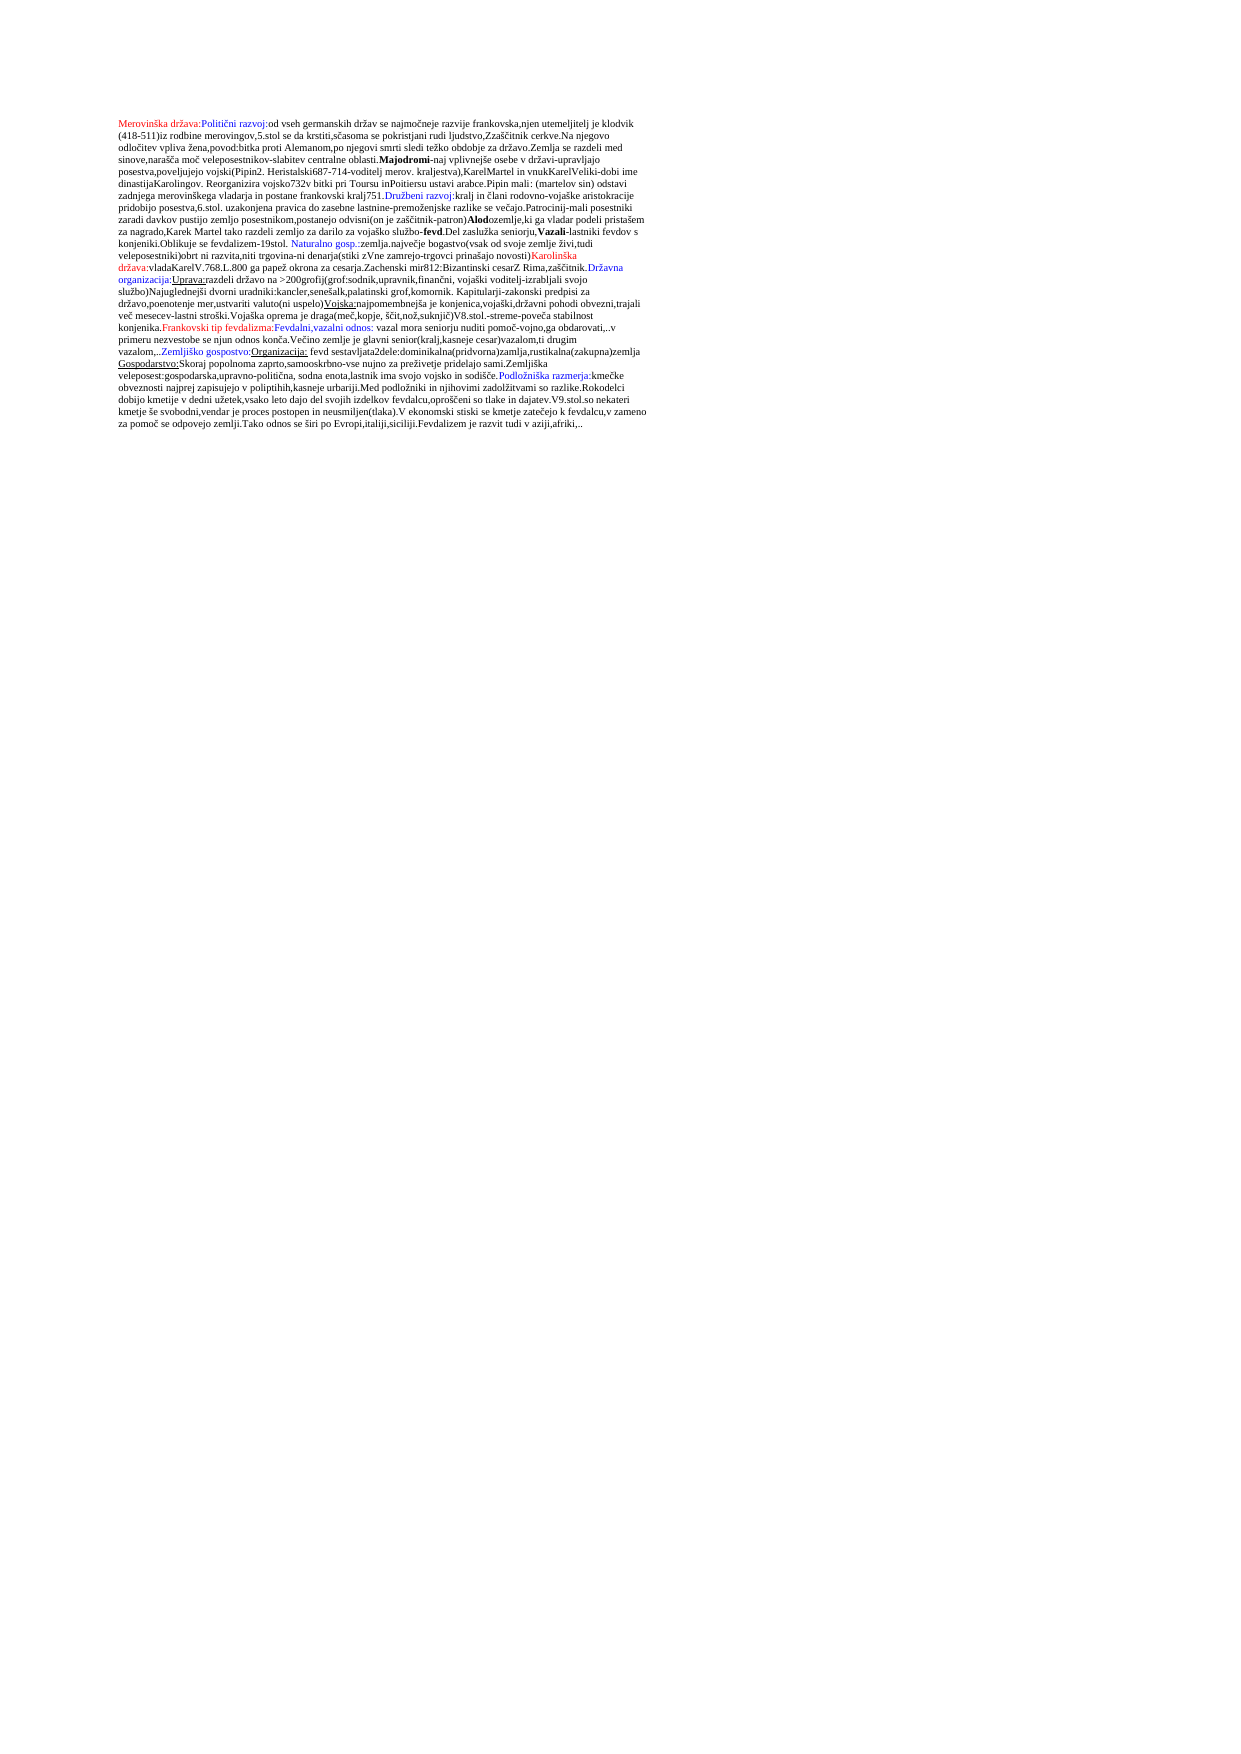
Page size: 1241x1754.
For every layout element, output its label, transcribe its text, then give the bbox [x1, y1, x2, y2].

text Merovinška država:Politični razvoj:od vseh germanskih držav se najmočneje razvije frankovska,njen utemeljitelj je klodvik (418-511)iz rodbine merovingov,5.stol se da krstiti,sčasoma se pokristjani rudi ljudstvo,Zzaščitnik cerkve.Na njegovo odločitev vpliva žena,povod:bitka proti Alemanom,po njegovi smrti sledi težko obdobje za državo.Zemlja se razdeli med sinove,narašča moč veleposestnikov-slabitev centralne oblasti.Majodromi-naj vplivnejše osebe v državi-upravljajo posestva,poveljujejo vojski(Pipin2. Heristalski687-714-voditelj merov. kraljestva),KarelMartel in vnukKarelVeliki-dobi ime dinastijaKarolingov. Reorganizira vojsko732v bitki pri Toursu inPoitiersu ustavi arabce.Pipin mali: (martelov sin) odstavi zadnjega merovinškega vladarja in postane frankovski kralj751.Družbeni razvoj:kralj in člani rodovno-vojaške aristokracije pridobijo posestva,6.stol. uzakonjena pravica do zasebne lastnine-premoženjske razlike se večajo.Patrocinij-mali posestniki zaradi davkov pustijo zemljo posestnikom,postanejo odvisni(on je zaščitnik-patron)Alodozemlje,ki ga vladar podeli pristašem za nagrado,Karek Martel tako razdeli zemljo za darilo za vojaško službo-fevd.Del zaslužka seniorju,Vazali-lastniki fevdov s konjeniki.Oblikuje se fevdalizem-19stol. Naturalno gosp.:zemlja.največje bogastvo(vsak od svoje zemlje živi,tudi veleposestniki)obrt ni razvita,niti trgovina-ni denarja(stiki zVne zamrejo-trgovci prinašajo novosti)Karolinška država:vladaKarelV.768.L.800 ga papež okrona za cesarja.Zachenski mir812:Bizantinski cesarZ Rima,zaščitnik.Državna organizacija:Uprava:razdeli državo na >200grofij(grof:sodnik,upravnik,finančni, vojaški voditelj-izrabljali svojo službo)Najuglednejši dvorni uradniki:kancler,senešalk,palatinski grof,komornik. Kapitularji-zakonski predpisi za državo,poenotenje mer,ustvariti valuto(ni uspelo)Vojska:najpomembnejša je konjenica,vojaški,državni pohodi obvezni,trajali več mesecev-lastni stroški.Vojaška oprema je draga(meč,kopje, ščit,nož,suknjič)V8.stol.-streme-poveča stabilnost konjenika.Frankovski tip fevdalizma:Fevdalni,vazalni odnos: vazal mora seniorju nuditi pomoč-vojno,ga obdarovati,..v primeru nezvestobe se njun odnos konča.Večino zemlje je glavni senior(kralj,kasneje cesar)vazalom,ti drugim vazalom,..Zemljiško gospostvo:Organizacija: fevd sestavljata2dele:dominikalna(pridvorna)zamlja,rustikalna(zakupna)zemlja Gospodarstvo:Skoraj popolnoma zaprto,samooskrbno-vse nujno za preživetje pridelajo sami.Zemljiška veleposest:gospodarska,upravno-politična, sodna enota,lastnik ima svojo vojsko in sodišče.Podložniška razmerja:kmečke obveznosti najprej zapisujejo v poliptihih,kasneje urbariji.Med podložniki in njihovimi zadolžitvami so razlike.Rokodelci dobijo kmetije v dedni užetek,vsako leto dajo del svojih izdelkov fevdalcu,oproščeni so tlake in dajatev.V9.stol.so nekateri kmetje še svobodni,vendar je proces postopen in neusmiljen(tlaka).V ekonomski stiski se kmetje zatečejo k fevdalcu,v zameno za pomoč se odpovejo zemlji.Tako odnos se širi po Evropi,italiji,siciliji.Fevdalizem je razvit tudi v aziji,afriki,.. [118, 118, 649, 429]
